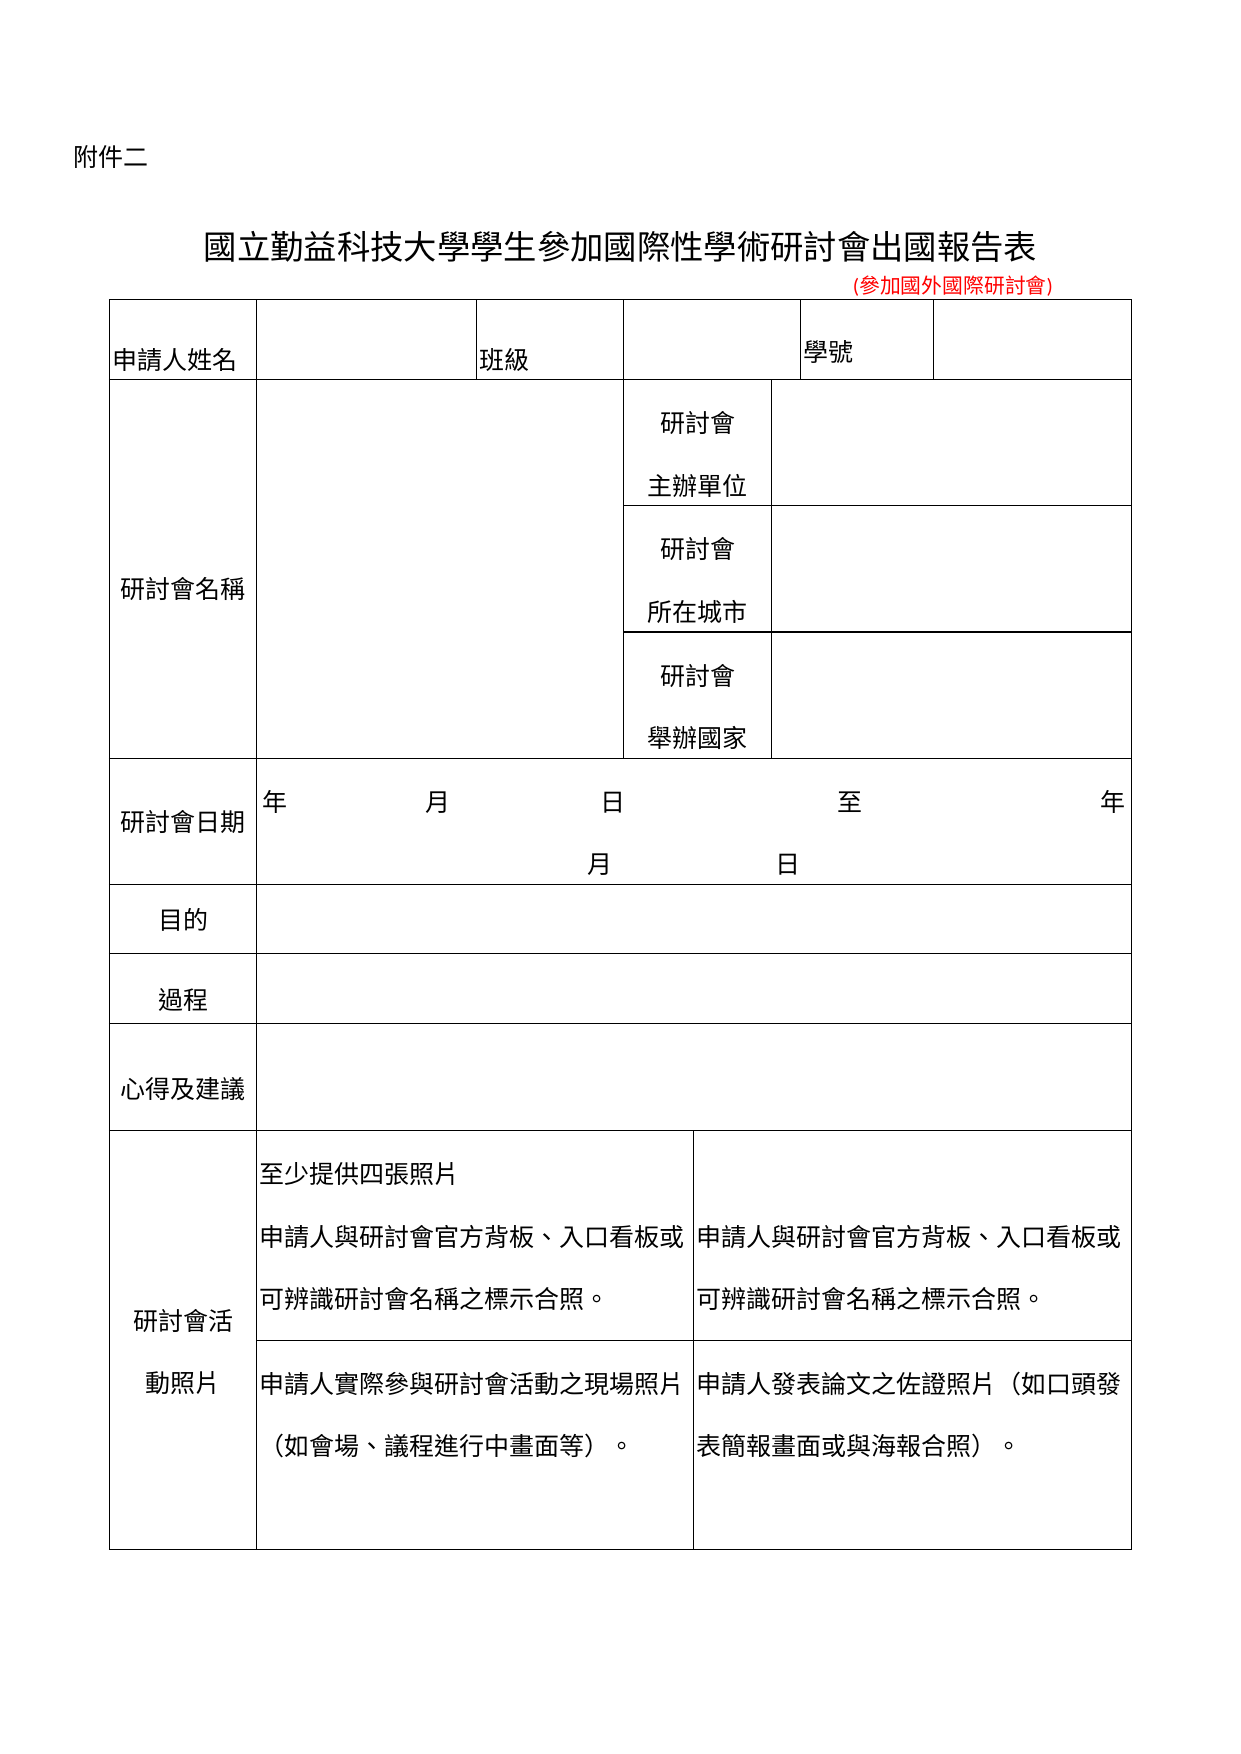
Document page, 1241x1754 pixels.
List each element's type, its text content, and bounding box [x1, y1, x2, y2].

table_cell 年 月 日 至 年 月 日 [257, 759, 1131, 883]
table_header 學號 [801, 300, 933, 379]
table_cell 目的 [110, 885, 256, 953]
table_cell 申請人與研討會官方背板、入口看板或可辨識研討會名稱之標示合照。 [694, 1131, 1131, 1340]
table_header 班級 [477, 300, 623, 379]
text (參加國外國際研討會) [187, 269, 1053, 299]
table_cell 研討會名稱 [110, 380, 256, 757]
table_header [257, 300, 476, 379]
table_cell [257, 1024, 1131, 1130]
table_cell [772, 380, 1131, 505]
table_cell [772, 506, 1131, 631]
table_cell 研討會活 動照片 [110, 1131, 256, 1549]
table_cell [257, 954, 1131, 1022]
table_cell 研討會日期 [110, 759, 256, 883]
table_cell 研討會 主辦單位 [624, 380, 771, 505]
table_cell 申請人實際參與研討會活動之現場照片（如會場、議程進行中畫面等）。 [257, 1341, 693, 1549]
table_cell 心得及建議 [110, 1024, 256, 1130]
table_cell [257, 380, 623, 757]
table_cell 研討會 舉辦國家 [624, 633, 771, 757]
table_header [934, 300, 1131, 379]
table_header 申請人姓名 [110, 300, 256, 379]
table_cell [257, 885, 1131, 953]
table_cell 研討會 所在城市 [624, 506, 771, 631]
table_cell 過程 [110, 954, 256, 1022]
text 國立勤益科技大學學生參加國際性學術研討會出國報告表 [187, 221, 1053, 269]
table_cell 申請人發表論文之佐證照片（如口頭發表簡報畫面或與海報合照）。 [694, 1341, 1131, 1549]
table_header [624, 300, 800, 379]
table_cell [772, 633, 1131, 757]
table_cell 至少提供四張照片 申請人與研討會官方背板、入口看板或可辨識研討會名稱之標示合照。 [257, 1131, 693, 1340]
